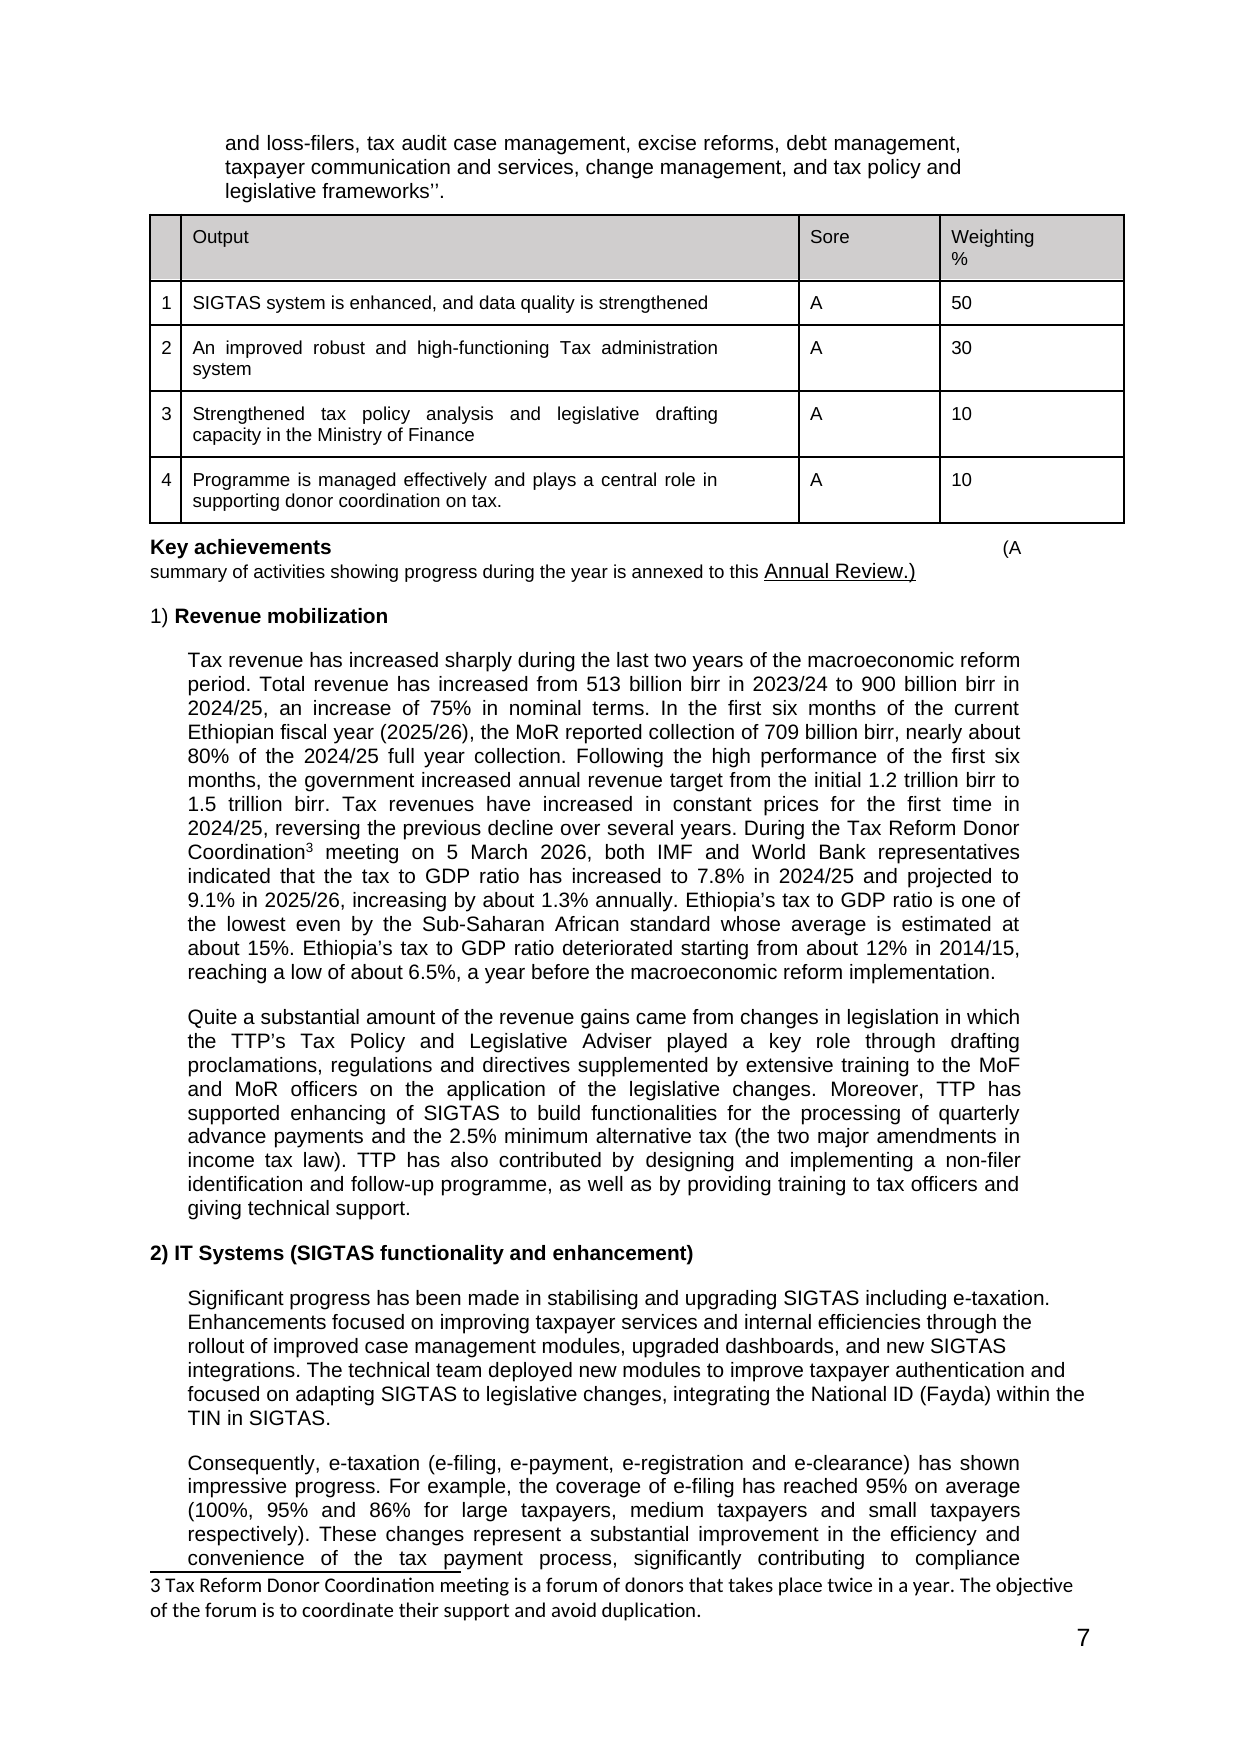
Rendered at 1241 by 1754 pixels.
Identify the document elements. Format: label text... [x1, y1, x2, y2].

text and loss-filers, tax audit case management, excise reforms, debt management, taxpayer communication and services, change management, and tax policy and legislative frameworks’’. [225, 131, 962, 203]
table_cell A [800, 392, 939, 456]
table_header Weighting % [941, 216, 1123, 279]
table_header Output [182, 216, 798, 279]
table_header [151, 216, 180, 279]
table_cell A [800, 282, 939, 324]
table_cell A [800, 458, 939, 522]
table_cell 10 [941, 392, 1123, 456]
table_cell An improved robust and high-functioning Tax administration system [182, 326, 798, 390]
table_cell 4 [151, 458, 180, 522]
table_cell Programme is managed effectively and plays a central role in supporting donor coordination on tax. [182, 458, 798, 522]
text Key achievements (A summary of activities showing progress during the year is annexed to this Annual Review.) [150, 535, 1021, 583]
text Tax Reform Donor Coordination meeting is a forum of donors that takes place twice in a year. The objective of the forum is to coordinate their support and avoid duplication. [150, 1572, 1090, 1623]
text 1) Revenue mobilization [150, 603, 1021, 627]
table_cell A [800, 326, 939, 390]
text Consequently, e-taxation (e-filing, e-payment, e-registration and e-clearance) has shown impressive progress. For example, the coverage of e-filing has reached 95% on average (100%, 95% and 86% for large taxpayers, medium taxpayers and small taxpayers respectively). These changes represent a substantial improvement in the efficiency and convenience of the tax payment process, significantly contributing to compliance [187, 1450, 1021, 1570]
table_cell 10 [941, 458, 1123, 522]
text Quite a substantial amount of the revenue gains came from changes in legislation in which the TTP’s Tax Policy and Legislative Adviser played a key role through drafting proclamations, regulations and directives supplemented by extensive training to the MoF and MoR officers on the application of the legislative changes. Moreover, TTP has supported enhancing of SIGTAS to build functionalities for the processing of quarterly advance payments and the 2.5% minimum alternative tax (the two major amendments in income tax law). TTP has also contributed by designing and implementing a non-filer identification and follow-up programme, as well as by providing training to tax officers and giving technical support. [187, 1004, 1021, 1220]
text 2) IT Systems (SIGTAS functionality and enhancement) [150, 1241, 1090, 1265]
table_header Sore [800, 216, 939, 279]
table_cell 3 [151, 392, 180, 456]
text Significant progress has been made in stabilising and upgrading SIGTAS including e-taxation. Enhancements focused on improving taxpayer services and internal efficiencies through the rollout of improved case management modules, upgraded dashboards, and new SIGTAS integrations. The technical team deployed new modules to improve taxpayer authentication and focused on adapting SIGTAS to legislative changes, integrating the National ID (Fayda) within the TIN in SIGTAS. [187, 1286, 1090, 1429]
table_cell Strengthened tax policy analysis and legislative drafting capacity in the Ministry of Finance [182, 392, 798, 456]
table_cell 50 [941, 282, 1123, 324]
text Tax revenue has increased sharply during the last two years of the macroeconomic reform period. Total revenue has increased from 513 billion birr in 2023/24 to 900 billion birr in 2024/25, an increase of 75% in nominal terms. In the first six months of the current Ethiopian fiscal year (2025/26), the MoR reported collection of 709 billion birr, nearly about 80% of the 2024/25 full year collection. Following the high performance of the first six months, the government increased annual revenue target from the initial 1.2 trillion birr to 1.5 trillion birr. Tax revenues have increased in constant prices for the first time in 2024/25, reversing the previous decline over several years. During the Tax Reform Donor Coordination meeting on 5 March 2026, both IMF and World Bank representatives indicated that the tax to GDP ratio has increased to 7.8% in 2024/25 and projected to 9.1% in 2025/26, increasing by about 1.3% annually. Ethiopia’s tax to GDP ratio is one of the lowest even by the Sub-Saharan African standard whose average is estimated at about 15%. Ethiopia’s tax to GDP ratio deteriorated starting from about 12% in 2014/15, reaching a low of about 6.5%, a year before the macroeconomic reform implementation. [187, 648, 1021, 984]
table_cell 2 [151, 326, 180, 390]
table_cell 30 [941, 326, 1123, 390]
table_cell SIGTAS system is enhanced, and data quality is strengthened [182, 282, 798, 324]
table_cell 1 [151, 282, 180, 324]
